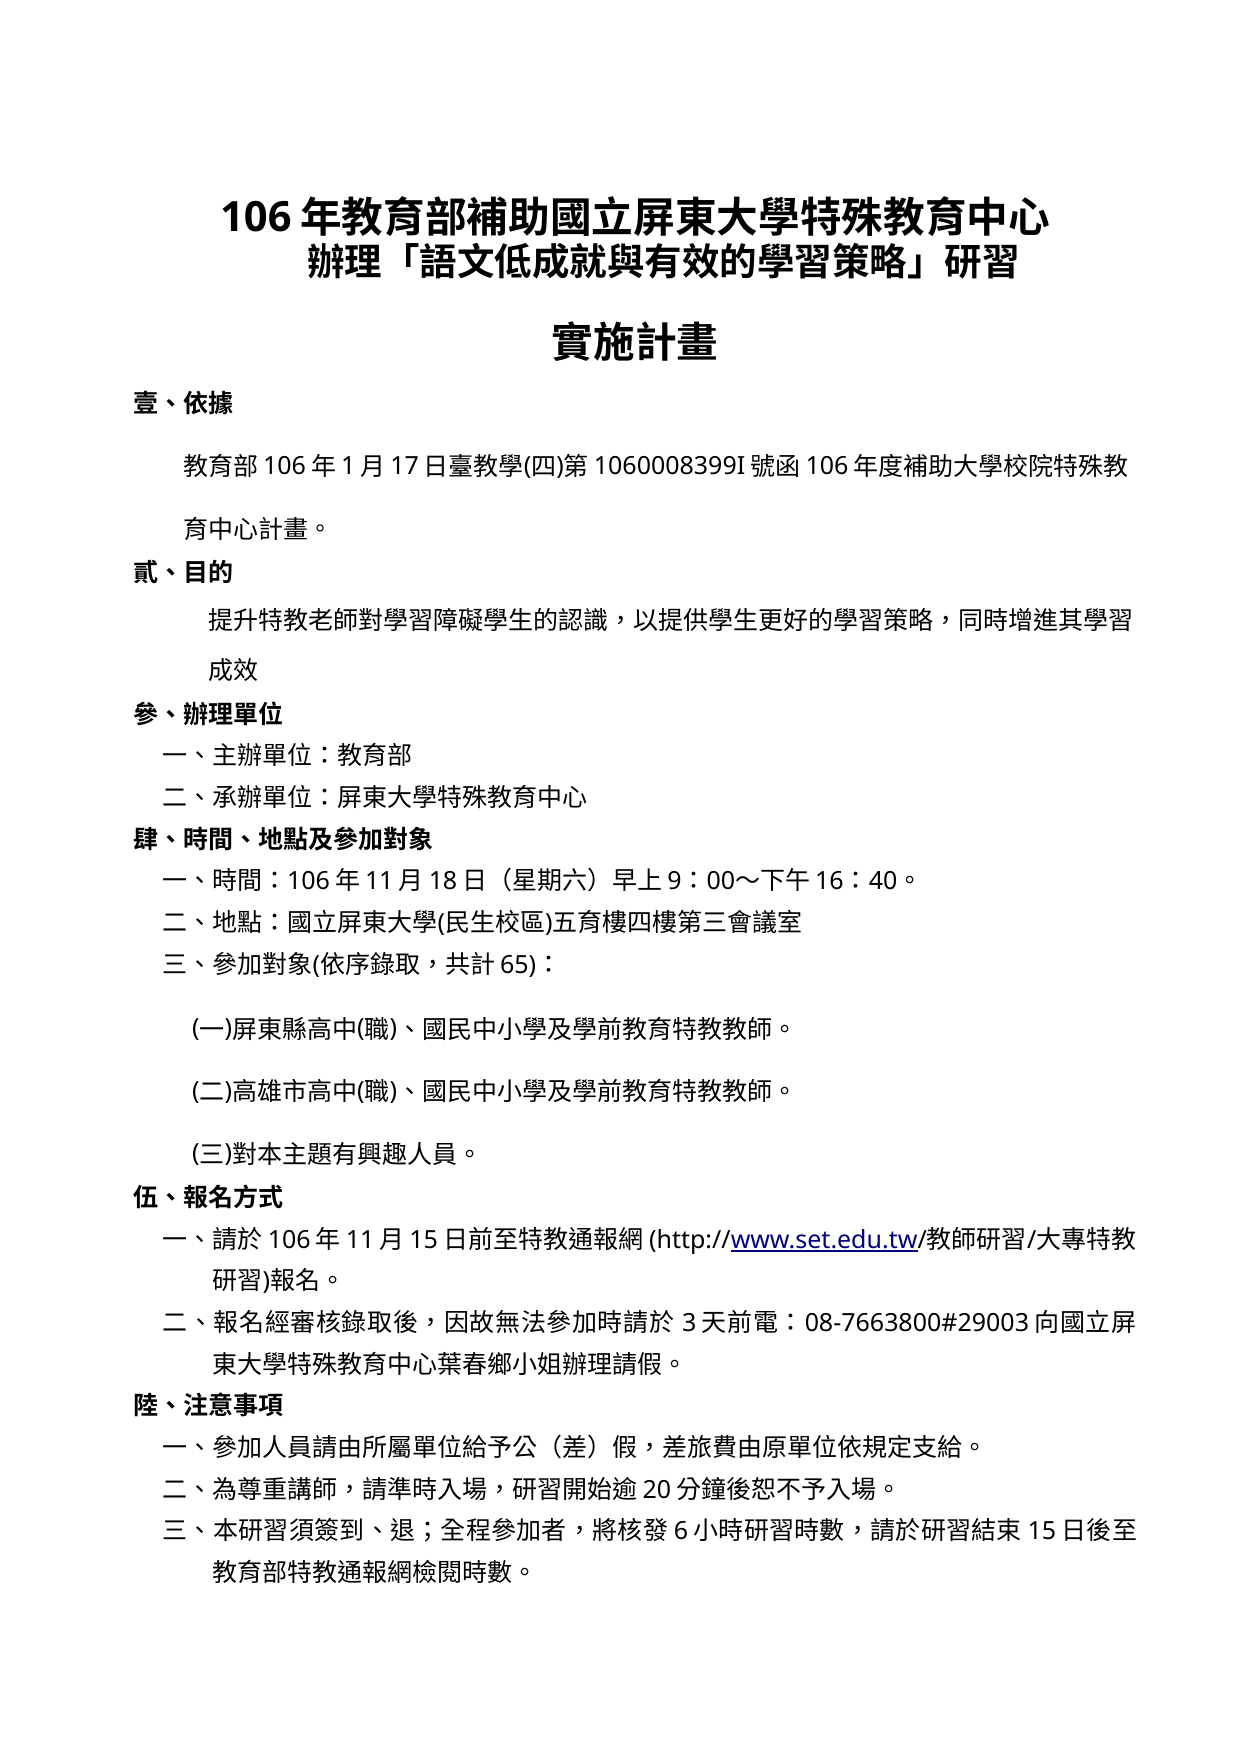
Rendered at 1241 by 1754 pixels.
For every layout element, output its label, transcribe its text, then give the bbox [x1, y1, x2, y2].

text 二、報名經審核錄取後，因故無法參加時請於3天前電：08-7663800#29003向國立屏東大學特殊教育中心葉春鄉小姐辦理請假。 [162, 1298, 1137, 1381]
text 二、承辦單位：屏東大學特殊教育中心 [162, 773, 1137, 815]
text 教育部106年1月17日臺教學(四)第1060008399I號函106年度補助大學校院特殊教育中心計畫。 [183, 423, 1137, 548]
text 陸、注意事項 [133, 1381, 1137, 1423]
text (二)高雄市高中(職)、國民中小學及學前教育特教教師。 [133, 1048, 1137, 1111]
text (一)屏東縣高中(職)、國民中小學及學前教育特教教師。 [192, 986, 1137, 1048]
text 伍、報名方式 [133, 1173, 1137, 1215]
text 一、參加人員請由所屬單位給予公（差）假，差旅費由原單位依規定支給。 [162, 1423, 1137, 1465]
text 三、本研習須簽到、退；全程參加者，將核發6小時研習時數，請於研習結束15日後至 教育部特教通報網檢閱時數。 [162, 1506, 1137, 1590]
text 106年教育部補助國立屏東大學特殊教育中心 [133, 173, 1137, 236]
text 一、主辦單位：教育部 [162, 731, 1137, 773]
text 肆、時間、地點及參加對象 [133, 815, 1137, 856]
text 三、參加對象(依序錄取，共計65)： [162, 940, 1137, 981]
text 成效 [208, 640, 1137, 690]
text 二、地點：國立屏東大學(民生校區)五育樓四樓第三會議室 [162, 898, 1137, 940]
text 一、時間：106年11月18日（星期六）早上9：00～下午16：40。 [162, 856, 1137, 898]
text 實施計畫 [133, 298, 1137, 361]
text (三)對本主題有興趣人員。 [133, 1111, 1137, 1173]
text 貳、目的 [133, 548, 1137, 590]
text 壹、依據 [133, 379, 1137, 421]
text 參、辦理單位 [133, 690, 1137, 731]
text 二、為尊重講師，請準時入場，研習開始逾20分鐘後恕不予入場。 [162, 1465, 1137, 1506]
text 一、請於106年11月15日前至特教通報網 (http://www.set.edu.tw/教師研習/大專特教研習)報名。 [162, 1215, 1137, 1298]
text 辦理「語文低成就與有效的學習策略」研習 [189, 236, 1137, 286]
text 提升特教老師對學習障礙學生的認識，以提供學生更好的學習策略，同時增進其學習 [208, 590, 1137, 640]
